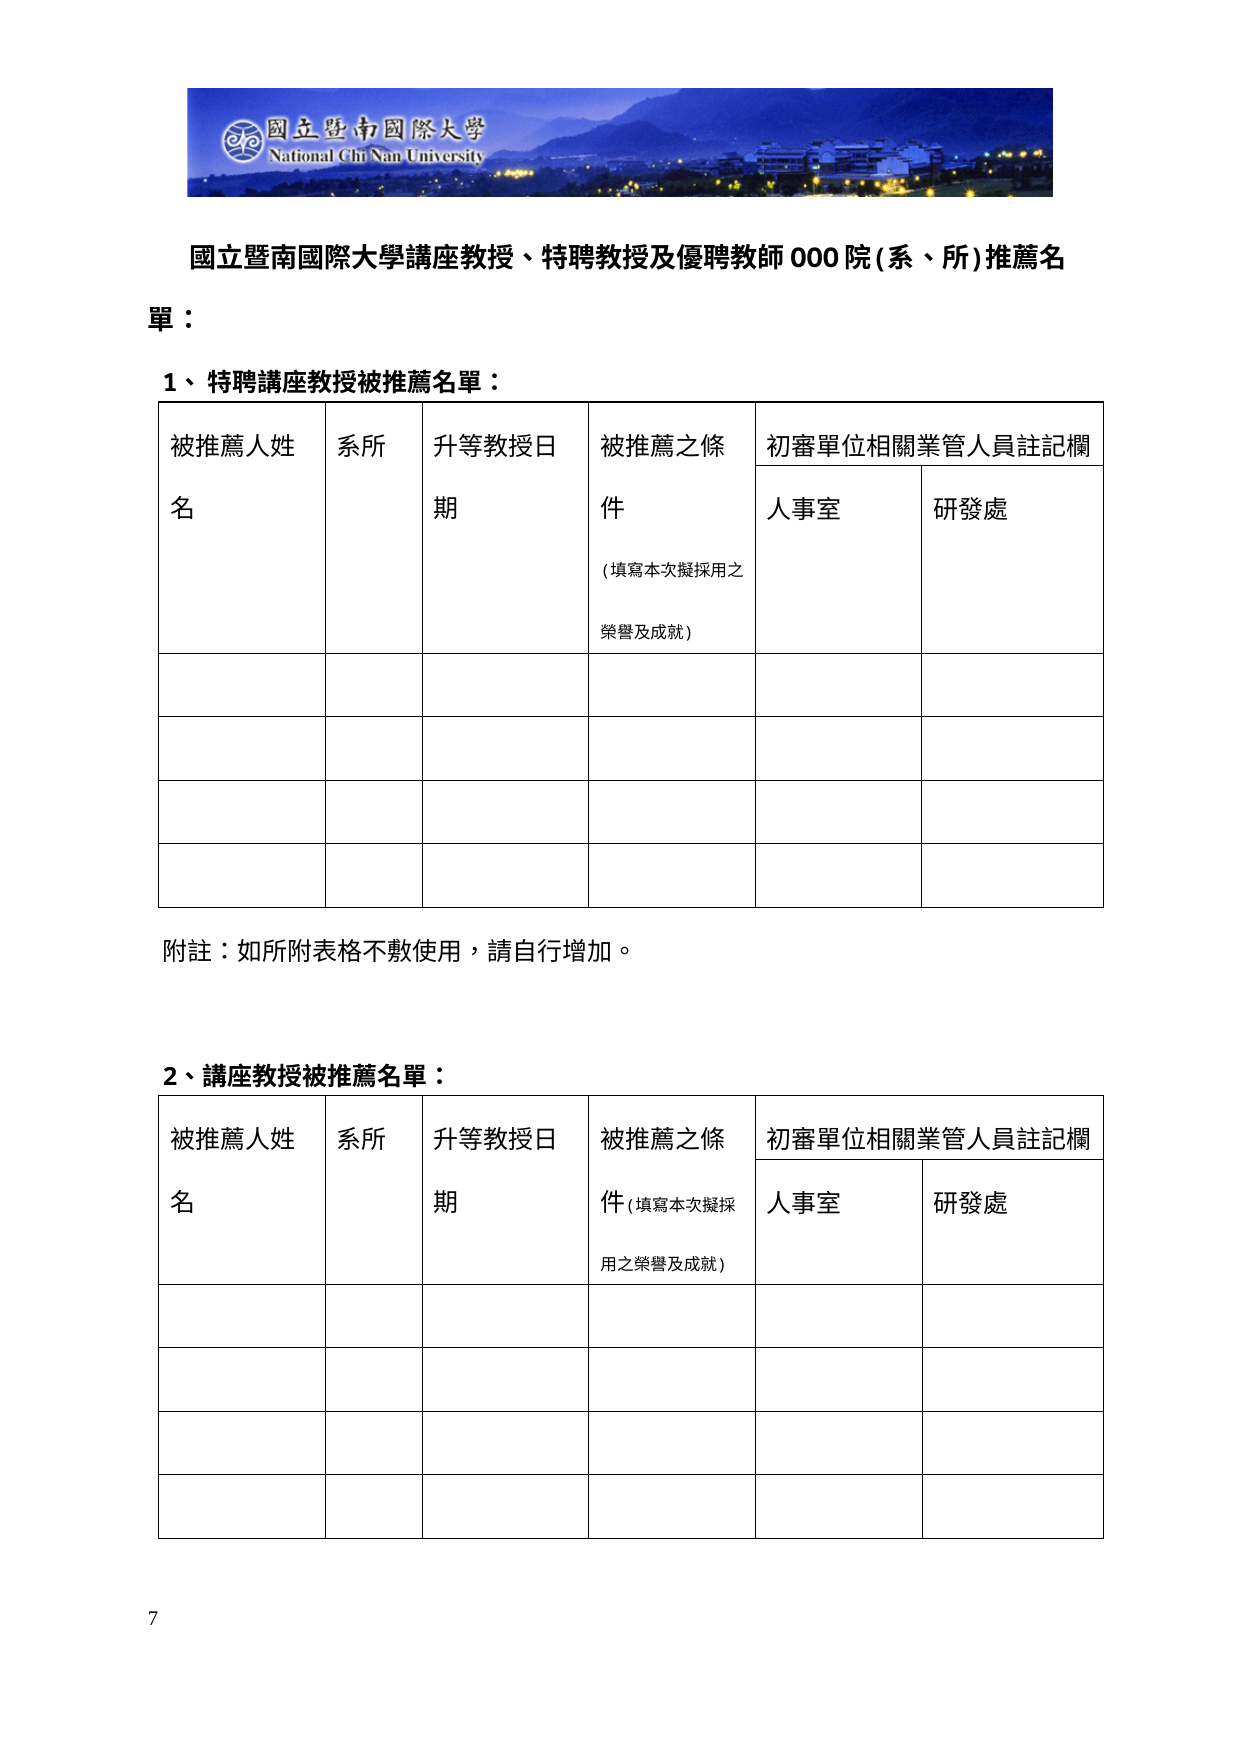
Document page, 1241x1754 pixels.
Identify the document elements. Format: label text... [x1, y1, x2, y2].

table_cell 人事室 [756, 1160, 922, 1284]
table_cell [423, 717, 588, 779]
table_cell [326, 1285, 422, 1347]
table_cell [923, 1412, 1103, 1474]
table_cell [159, 1285, 325, 1347]
table_header 初審單位相關業管人員註記欄 [756, 403, 1103, 465]
table_cell [159, 1348, 325, 1411]
table_header 系所 [326, 1096, 422, 1284]
table_cell [756, 1285, 922, 1347]
table_cell [423, 654, 588, 716]
text 2、講座教授被推薦名單： [162, 1033, 1092, 1095]
table_cell [922, 781, 1103, 843]
table_cell [326, 1475, 422, 1538]
table_cell [756, 1412, 922, 1474]
table_cell [423, 1285, 588, 1347]
table_cell [326, 654, 422, 716]
table_cell [756, 654, 921, 716]
table_cell [589, 717, 755, 779]
table_header 被推薦人姓名 [159, 403, 325, 652]
table_cell [589, 654, 755, 716]
list 特聘講座教授被推薦名單： [162, 339, 1092, 401]
table_cell [423, 1348, 588, 1411]
table_cell [326, 781, 422, 843]
table_cell [423, 844, 588, 907]
table_cell [923, 1285, 1103, 1347]
table_cell [756, 781, 921, 843]
table_cell 研發處 [922, 466, 1103, 652]
table_cell [756, 844, 921, 907]
table_cell [923, 1475, 1103, 1538]
table_cell [159, 844, 325, 907]
table_cell [589, 844, 755, 907]
table_cell [159, 717, 325, 779]
table_cell [326, 717, 422, 779]
table_cell [923, 1348, 1103, 1411]
table_cell [589, 781, 755, 843]
table_header 被推薦之條件(填寫本次擬採用之榮譽及成就) [589, 1096, 755, 1284]
table_cell [326, 1412, 422, 1474]
table_header 升等教授日期 [423, 1096, 588, 1284]
table_cell [159, 781, 325, 843]
table_cell [922, 844, 1103, 907]
table_header 初審單位相關業管人員註記欄 [756, 1096, 1103, 1159]
table_header 系所 [326, 403, 422, 652]
table_cell [159, 1412, 325, 1474]
table_cell 研發處 [923, 1160, 1103, 1284]
table_cell 人事室 [756, 466, 921, 652]
table_header 升等教授日期 [423, 403, 588, 652]
table_cell [589, 1348, 755, 1411]
table_cell [589, 1412, 755, 1474]
table_cell [423, 1412, 588, 1474]
table_cell [423, 781, 588, 843]
table_cell [922, 717, 1103, 779]
table_cell [159, 654, 325, 716]
text 國立暨南國際大學講座教授、特聘教授及優聘教師OOO院(系、所)推薦名單： [148, 214, 1092, 339]
table_cell [589, 1285, 755, 1347]
table_header 被推薦人姓名 [159, 1096, 325, 1284]
table_cell [326, 1348, 422, 1411]
table_cell [423, 1475, 588, 1538]
table_cell [756, 1475, 922, 1538]
table_cell [756, 717, 921, 779]
text 附註：如所附表格不敷使用，請自行增加。 [162, 908, 1092, 970]
table_cell [589, 1475, 755, 1538]
table_header 被推薦之條件 (填寫本次擬採用之榮譽及成就) [589, 403, 755, 652]
table_cell [159, 1475, 325, 1538]
table_cell [922, 654, 1103, 716]
table_cell [326, 844, 422, 907]
table_cell [756, 1348, 922, 1411]
